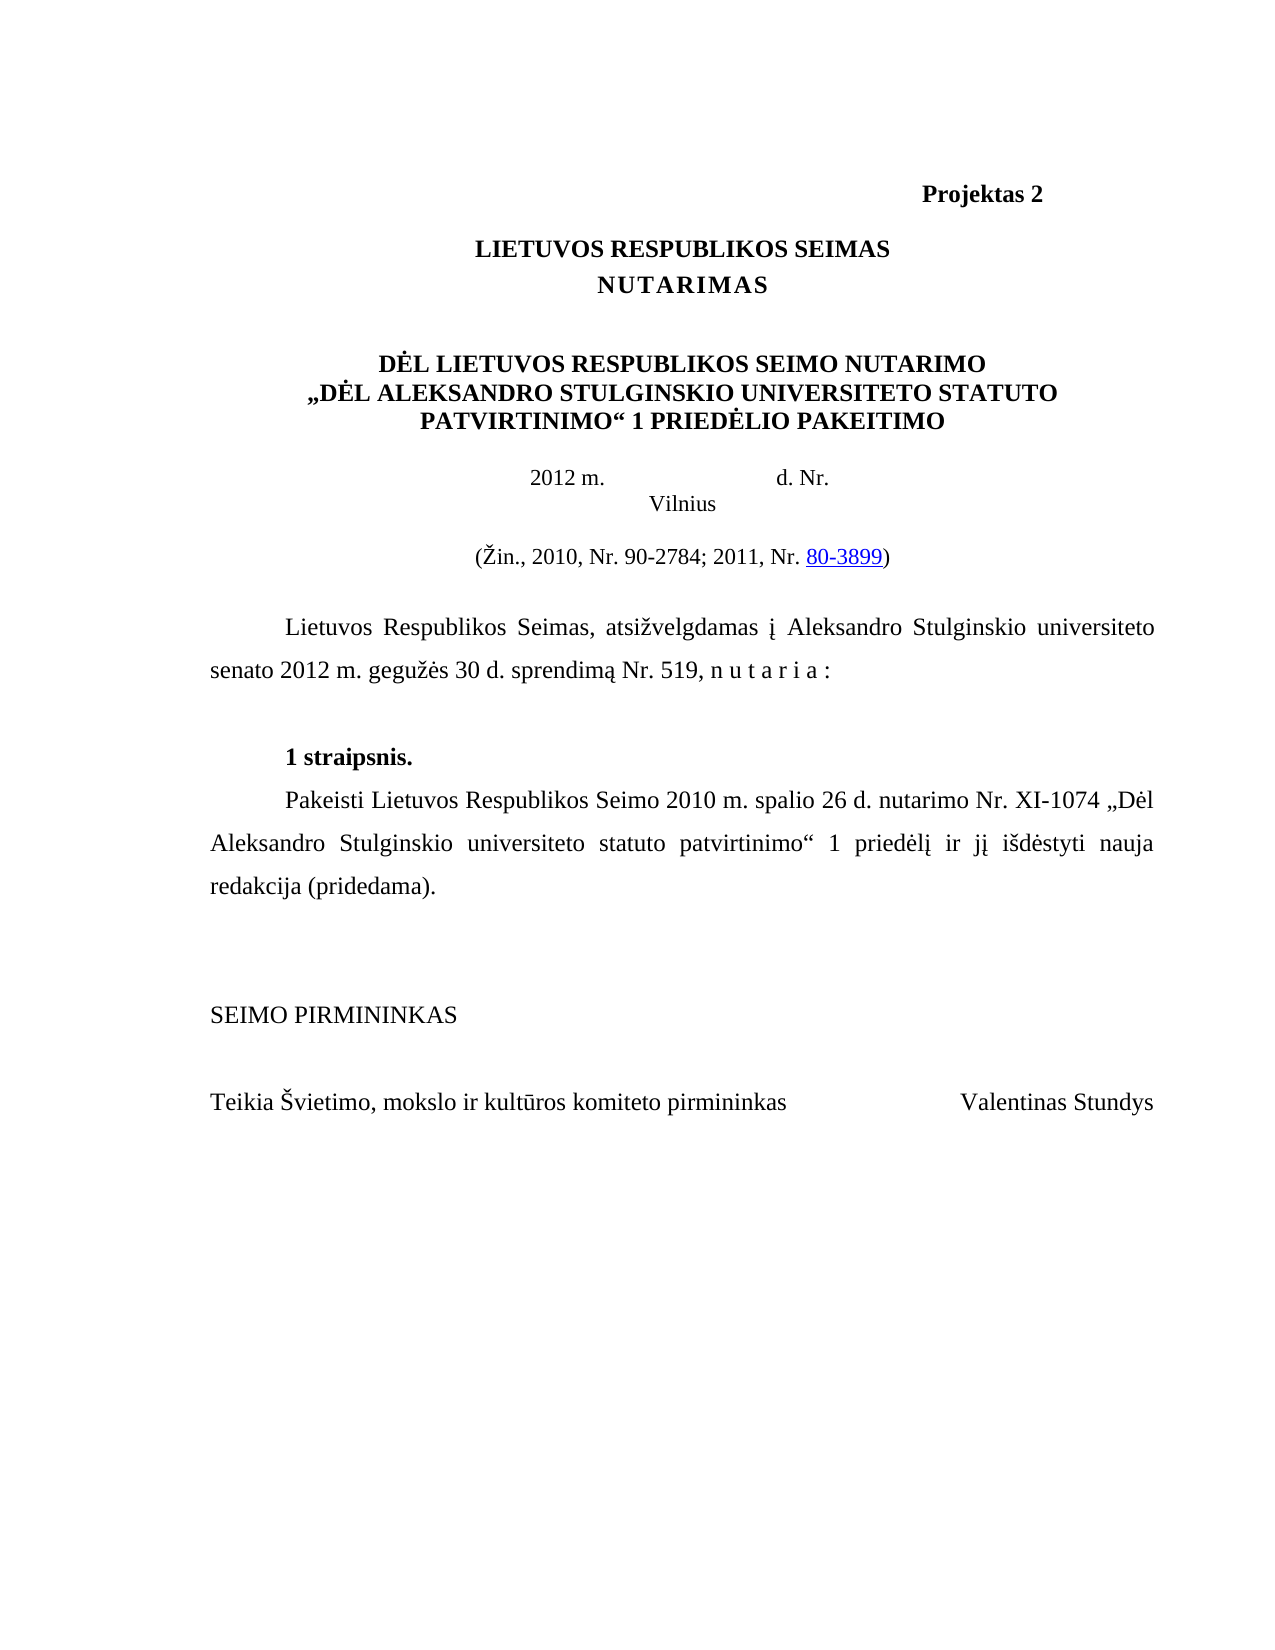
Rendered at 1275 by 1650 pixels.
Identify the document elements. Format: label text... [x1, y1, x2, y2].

text DĖL LIETUVOS RESPUBLIKOS SEIMO NUTARIMO [210, 349, 1155, 378]
text „DĖL ALEKSANDRO STULGINSKIO UNIVERSITETO STATUTO PATVIRTINIMO“ 1 PRIEDĖLIO PAKEITIMO [210, 378, 1155, 435]
text SEIMO PIRMININKAS [210, 1001, 1155, 1029]
text 1 straipsnis. [210, 742, 1155, 771]
text Pakeisti Lietuvos Respublikos Seimo 2010 m. spalio 26 d. nutarimo Nr. XI-1074 „Dėl Aleksandro Stulginskio universiteto statuto patvirtinimo“ 1 priedėlį ir jį išdėstyti nauja redakcija (pridedama). [210, 785, 1155, 900]
text Projektas 2 [210, 179, 1155, 207]
text NUTARIMAS [210, 270, 1155, 299]
text LIETUVOS RESPUBLIKOS SEIMAS [210, 234, 1155, 263]
text (Žin., 2010, Nr. 90-2784; 2011, Nr. 80-3899) [210, 543, 1155, 569]
text Teikia Švietimo, mokslo ir kultūros komiteto pirmininkas Valentinas Stundys [210, 1087, 1155, 1116]
text 2012 m. d. Nr. Vilnius [210, 464, 1155, 517]
text Lietuvos Respublikos Seimas, atsižvelgdamas į Aleksandro Stulginskio universiteto senato 2012 m. gegužės 30 d. sprendimą Nr. 519, n u t a r i a : [210, 612, 1155, 684]
